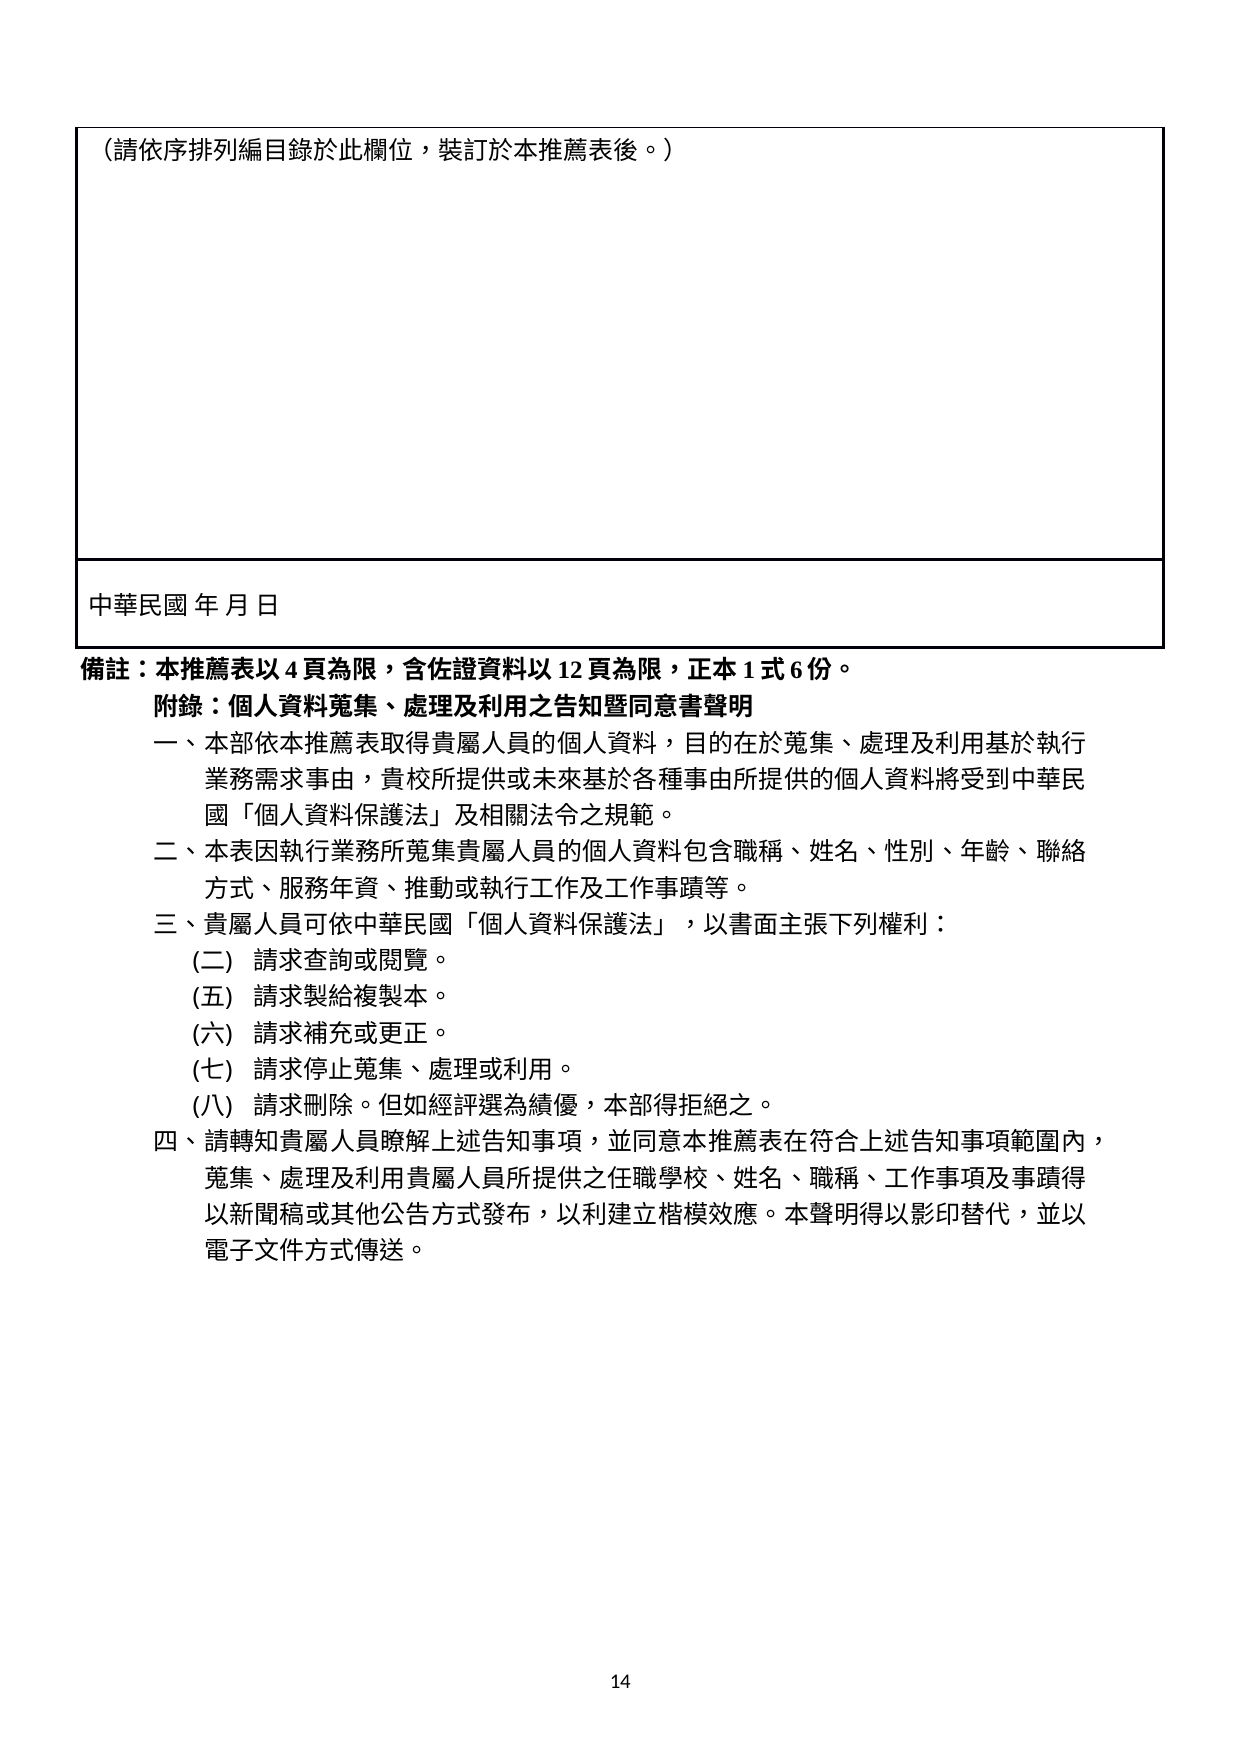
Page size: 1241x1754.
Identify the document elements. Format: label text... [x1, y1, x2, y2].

list 請求查詢或閱覽。 [153, 941, 1087, 977]
text 備註：本推薦表以4頁為限，含佐證資料以12頁為限，正本1式6份。 [80, 649, 1172, 687]
list 請求補充或更正。 [153, 1013, 1087, 1049]
text 二、本表因執行業務所蒐集貴屬人員的個人資料包含職稱、姓名、性別、年齡、聯絡方式、服務年資、推動或執行工作及工作事蹟等。 [153, 832, 1087, 904]
list 請求製給複製本。 [153, 977, 1087, 1013]
text 四、請轉知貴屬人員瞭解上述告知事項，並同意本推薦表在符合上述告知事項範圍內，蒐集、處理及利用貴屬人員所提供之任職學校、姓名、職稱、工作事項及事蹟得以新聞稿或其他公告方式發布，以利建立楷模效應。本聲明得以影印替代，並以電子文件方式傳送。 [153, 1122, 1087, 1267]
text 一、本部依本推薦表取得貴屬人員的個人資料，目的在於蒐集、處理及利用基於執行業務需求事由，貴校所提供或未來基於各種事由所提供的個人資料將受到中華民國「個人資料保護法」及相關法令之規範。 [153, 723, 1087, 832]
text 附錄：個人資料蒐集、處理及利用之告知暨同意書聲明 [153, 687, 1087, 723]
text 三、貴屬人員可依中華民國「個人資料保護法」，以書面主張下列權利： [153, 904, 1087, 941]
table_cell （請依序排列編目錄於此欄位，裝訂於本推薦表後。） [78, 128, 1162, 558]
list 請求停止蒐集、處理或利用。 [153, 1049, 1087, 1086]
list 請求刪除。但如經評選為績優，本部得拒絕之。 [153, 1086, 1087, 1122]
table_cell 中華民國 年 月 日 [78, 561, 1162, 646]
